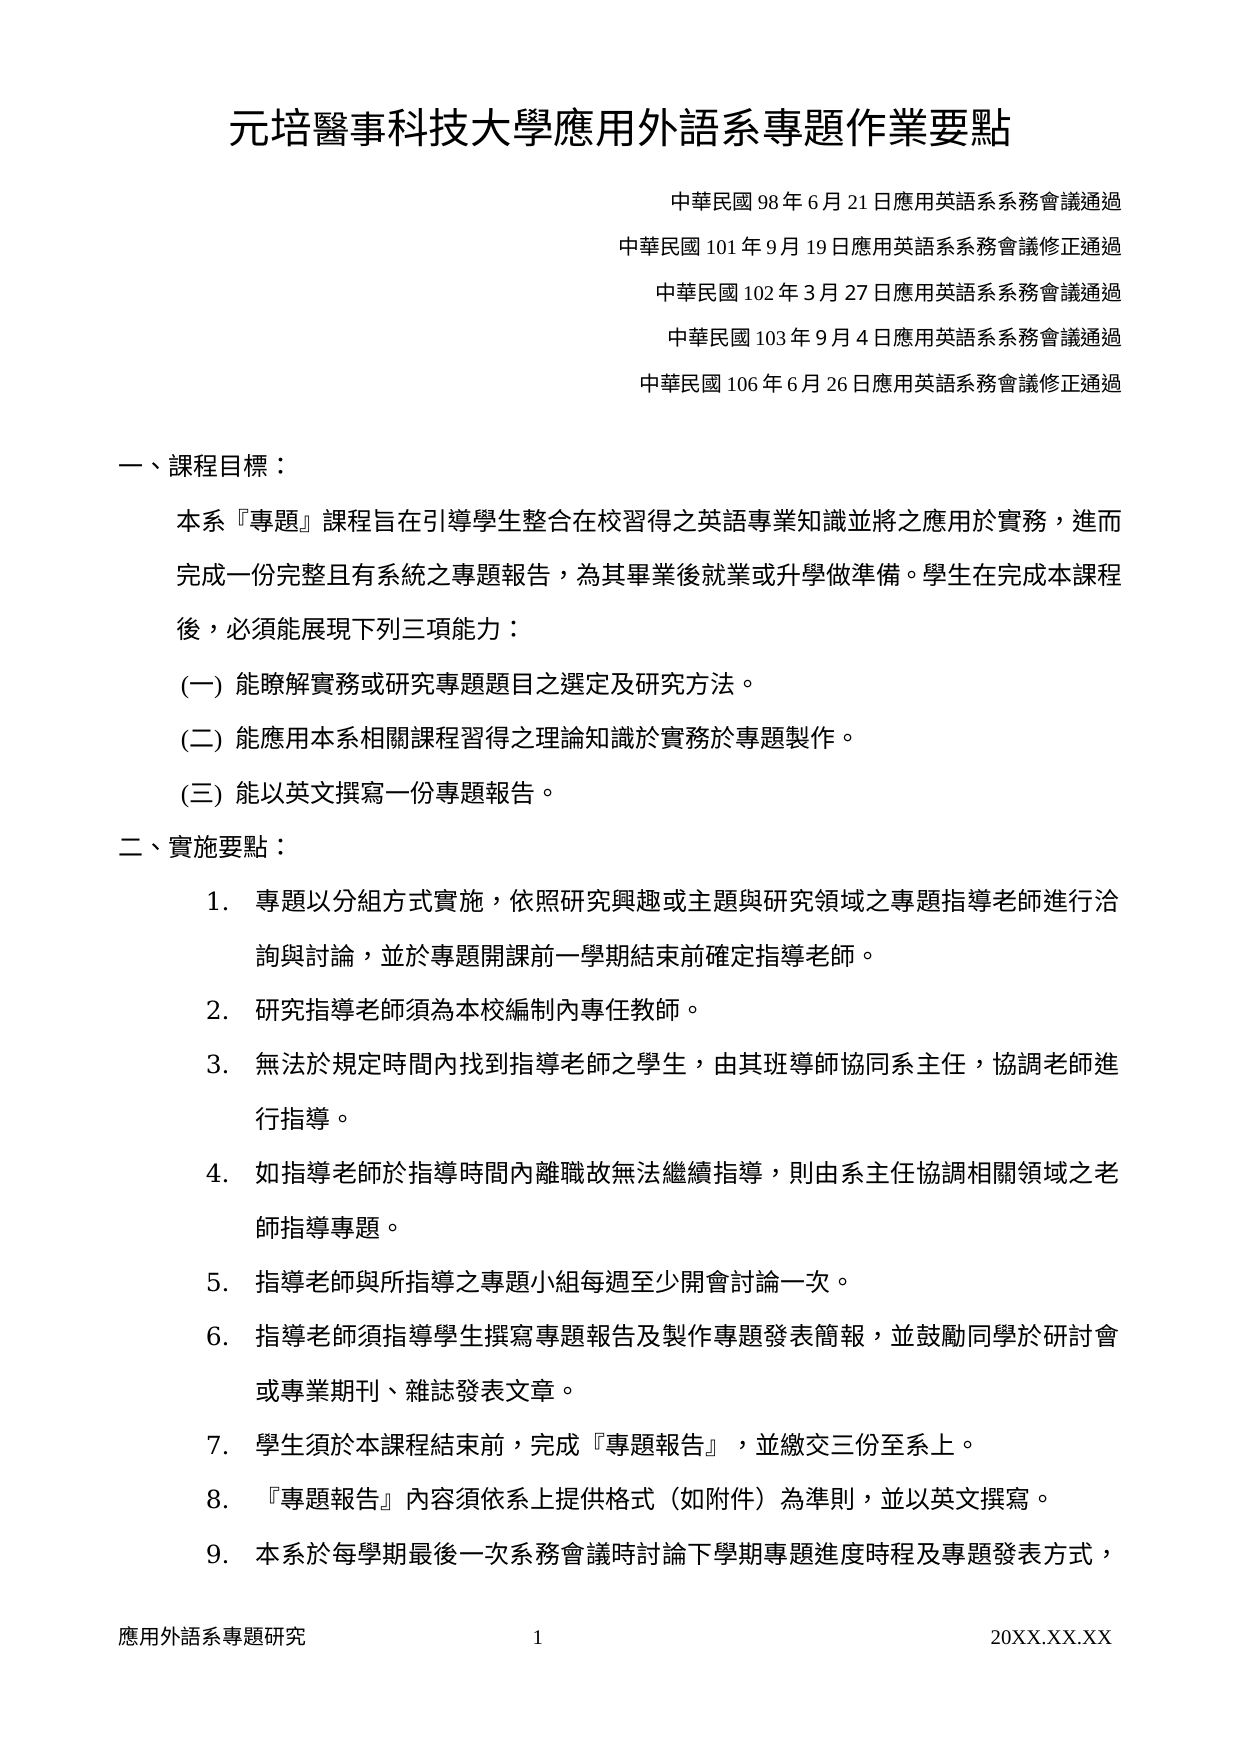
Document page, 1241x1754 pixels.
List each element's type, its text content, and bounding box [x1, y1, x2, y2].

list 學生須於本課程結束前，完成『專題報告』，並繳交三份至系上。 [206, 1426, 1122, 1462]
list 如指導老師於指導時間內離職故無法繼續指導，則由系主任協調相關領域之老師指導專題。 [206, 1154, 1122, 1244]
list 能以英文撰寫一份專題報告。 [181, 773, 1122, 809]
list 能瞭解實務或研究專題題目之選定及研究方法。 [181, 664, 1122, 701]
text 元培醫事科技大學應用外語系專題作業要點 [118, 95, 1122, 155]
text 中華民國103年9月4日應用英語系系務會議通過 [118, 321, 1122, 352]
text 中華民國101年9月19日應用英語系系務會議修正通過 [118, 231, 1122, 261]
list 專題以分組方式實施，依照研究興趣或主題與研究領域之專題指導老師進行洽詢與討論，並於專題開課前一學期結束前確定指導老師。 [206, 882, 1122, 972]
text 二、實施要點： [118, 827, 1122, 864]
text 中華民國106年6月26日應用英語系務會議修正通過 [118, 367, 1122, 397]
list 『專題報告』內容須依系上提供格式（如附件）為準則，並以英文撰寫。 [206, 1480, 1122, 1516]
list 無法於規定時間內找到指導老師之學生，由其班導師協同系主任，協調老師進行指導。 [206, 1045, 1122, 1136]
list 指導老師須指導學生撰寫專題報告及製作專題發表簡報，並鼓勵同學於研討會或專業期刊、雜誌發表文章。 [206, 1317, 1122, 1407]
text 中華民國98年6月21日應用英語系系務會議通過 [118, 185, 1122, 216]
text 中華民國102年3月27日應用英語系系務會議通過 [118, 276, 1122, 306]
list 能應用本系相關課程習得之理論知識於實務於專題製作。 [181, 719, 1122, 755]
list 研究指導老師須為本校編制內專任教師。 [206, 991, 1122, 1027]
list 指導老師與所指導之專題小組每週至少開會討論一次。 [206, 1262, 1122, 1299]
list 本系於每學期最後一次系務會議時討論下學期專題進度時程及專題發表方式，各組須依系上所訂進度表完成各項專題相關工作，並準備每學期末之專題發表。 [206, 1534, 1122, 1571]
text 一、課程目標： [118, 447, 1122, 483]
text 本系『專題』課程旨在引導學生整合在校習得之英語專業知識並將之應用於實務，進而完成一份完整且有系統之專題報告，為其畢業後就業或升學做準備。學生在完成本課程後，必須能展現下列三項能力： [118, 501, 1122, 646]
